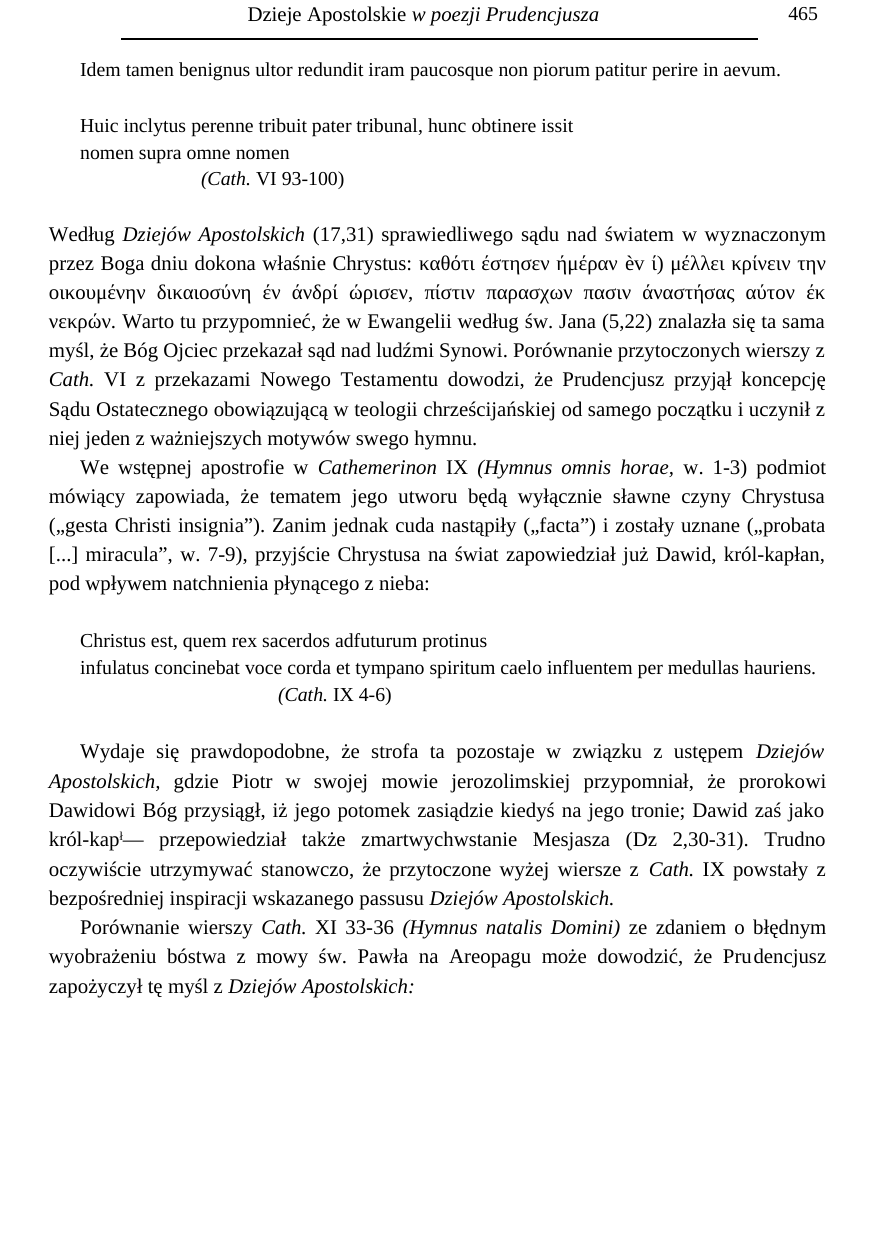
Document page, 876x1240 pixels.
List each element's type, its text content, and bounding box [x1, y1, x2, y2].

text 465 [788, 1, 823, 24]
text nomen supra omne nomen [49, 141, 826, 163]
text Christus est, quem rex sacerdos adfuturum protinus [49, 629, 826, 652]
text (Cath. IX 4-6) [278, 683, 826, 706]
text Według Dziejów Apostolskich (17,31) sprawiedliwego sądu nad światem w wy­znaczonym przez Boga dniu dokona właśnie Chrystus: καθότι έστησεν ήμέραν èv ί) μέλλει κρίνειν την οικουμένην δικαιοσύνη έν άνδρί ώρισεν, πίστιν παρασχων πασιν άναστήσας αύτον έκ νεκρών. Warto tu przypomnieć, że w Ewangelii według św. Jana (5,22) znalazła się ta sama myśl, że Bóg Ojciec przekazał sąd nad ludźmi Synowi. Porównanie przytoczonych wierszy z Cath. VI z przekazami Nowego Testa­mentu dowodzi, że Prudencjusz przyjął koncepcję Sądu Ostatecznego obowiązującą w teologii chrześcijańskiej od samego początku i uczynił z niej jeden z ważniejszych motywów swego hymnu. [49, 222, 826, 449]
text Wydaje się prawdopodobne, że strofa ta pozostaje w związku z ustępem Dziejów Apostolskich, gdzie Piotr w swojej mowie jerozolimskiej przypomniał, że proroko­wi Dawidowi Bóg przysiągł, iż jego potomek zasiądzie kiedyś na jego tronie; Dawid zaś jako król-kapł— przepowiedział także zmartwychwstanie Mesjasza (Dz 2,30-31). Trudno oczywiście utrzymywać stanowczo, że przytoczone wyżej wiersze z Cath. IX powstały z bezpośredniej inspiracji wskazanego passusu Dziejów Apostolskich. [49, 739, 826, 910]
text infulatus concinebat voce corda et tympano spiritum caelo influentem per medullas hauriens. [80, 656, 826, 679]
text Huic inclytus perenne tribuit pater tribunal, hunc obtinere issit [80, 114, 826, 137]
text Porównanie wierszy Cath. XI 33-36 (Hymnus natalis Domini) ze zdaniem o błęd­nym wyobrażeniu bóstwa z mowy św. Pawła na Areopagu może dowodzić, że Pru­dencjusz zapożyczył tę myśl z Dziejów Apostolskich: [49, 915, 826, 998]
text (Cath. VI 93-100) [201, 167, 826, 189]
text Idem tamen benignus ultor redundit iram paucosque non piorum patitur perire in aevum. [80, 58, 826, 81]
text We wstępnej apostrofie w Cathemerinon IX (Hymnus omnis horae, w. 1-3) pod­miot mówiący zapowiada, że tematem jego utworu będą wyłącznie sławne czyny Chrystusa („gesta Christi insignia”). Zanim jednak cuda nastąpiły („facta”) i zostały uznane („probata [...] miracula”, w. 7-9), przyjście Chrystusa na świat zapowiedział już Dawid, król-kapłan, pod wpływem natchnienia płynącego z nieba: [49, 454, 826, 595]
text Dzieje Apostolskie w poezji Prudencjusza [247, 2, 629, 26]
